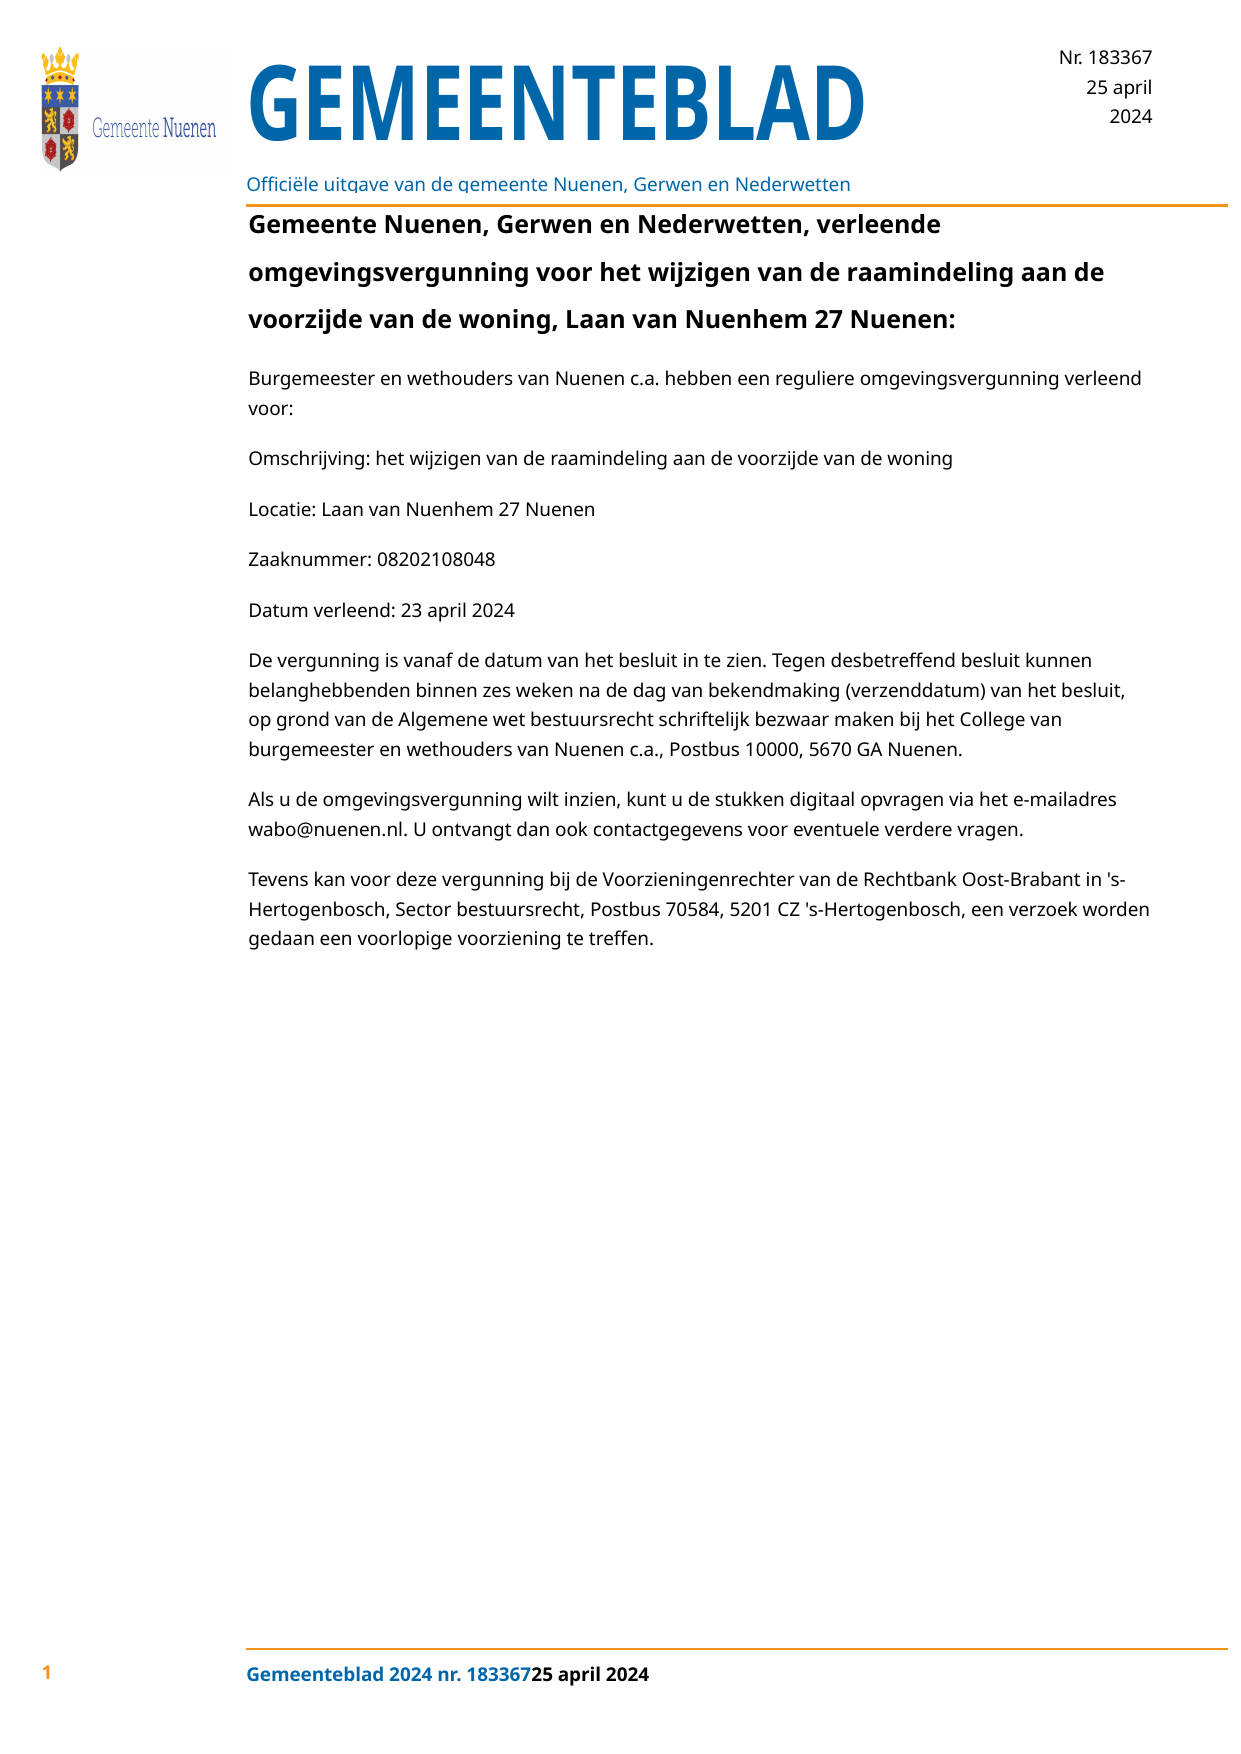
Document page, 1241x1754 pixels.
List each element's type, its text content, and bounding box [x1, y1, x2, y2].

picture [41, 47, 231, 172]
text Tevens kan voor deze vergunning bij de Voorzieningenrechter van de Rechtbank Oost-Brabant in 's-Hertogenbosch, Sector bestuursrecht, Postbus 70584, 5201 CZ 's-Hertogenbosch, een verzoek worden gedaan een voorlopige voorziening te treffen. [248, 866, 1152, 951]
text Gemeente Nuenen, Gerwen en Nederwetten, verleende omgevingsvergunning voor het wijzigen van de raamindeling aan de voorzijde van de woning, Laan van Nuenhem 27 Nuenen: [248, 207, 1152, 336]
text Als u de omgevingsvergunning wilt inzien, kunt u de stukken digitaal opvragen via het e-mailadres wabo@nuenen.nl. U ontvangt dan ook contactgegevens voor eventuele verdere vragen. [248, 786, 1152, 842]
text Zaaknummer: 08202108048 [248, 546, 1152, 572]
text Locatie: Laan van Nuenhem 27 Nuenen [248, 496, 1152, 522]
text Burgemeester en wethouders van Nuenen c.a. hebben een reguliere omgevingsvergunning verleend voor: [248, 366, 1152, 421]
text De vergunning is vanaf de datum van het besluit in te zien. Tegen desbetreffend besluit kunnen belanghebbenden binnen zes weken na de dag van bekendmaking (verzenddatum) van het besluit, op grond van de Algemene wet bestuursrecht schriftelijk bezwaar maken bij het College van burgemeester en wethouders van Nuenen c.a., Postbus 10000, 5670 GA Nuenen. [248, 647, 1152, 762]
text Datum verleend: 23 april 2024 [248, 597, 1152, 622]
text Omschrijving: het wijzigen van de raamindeling aan de voorzijde van de woning [248, 446, 1152, 471]
